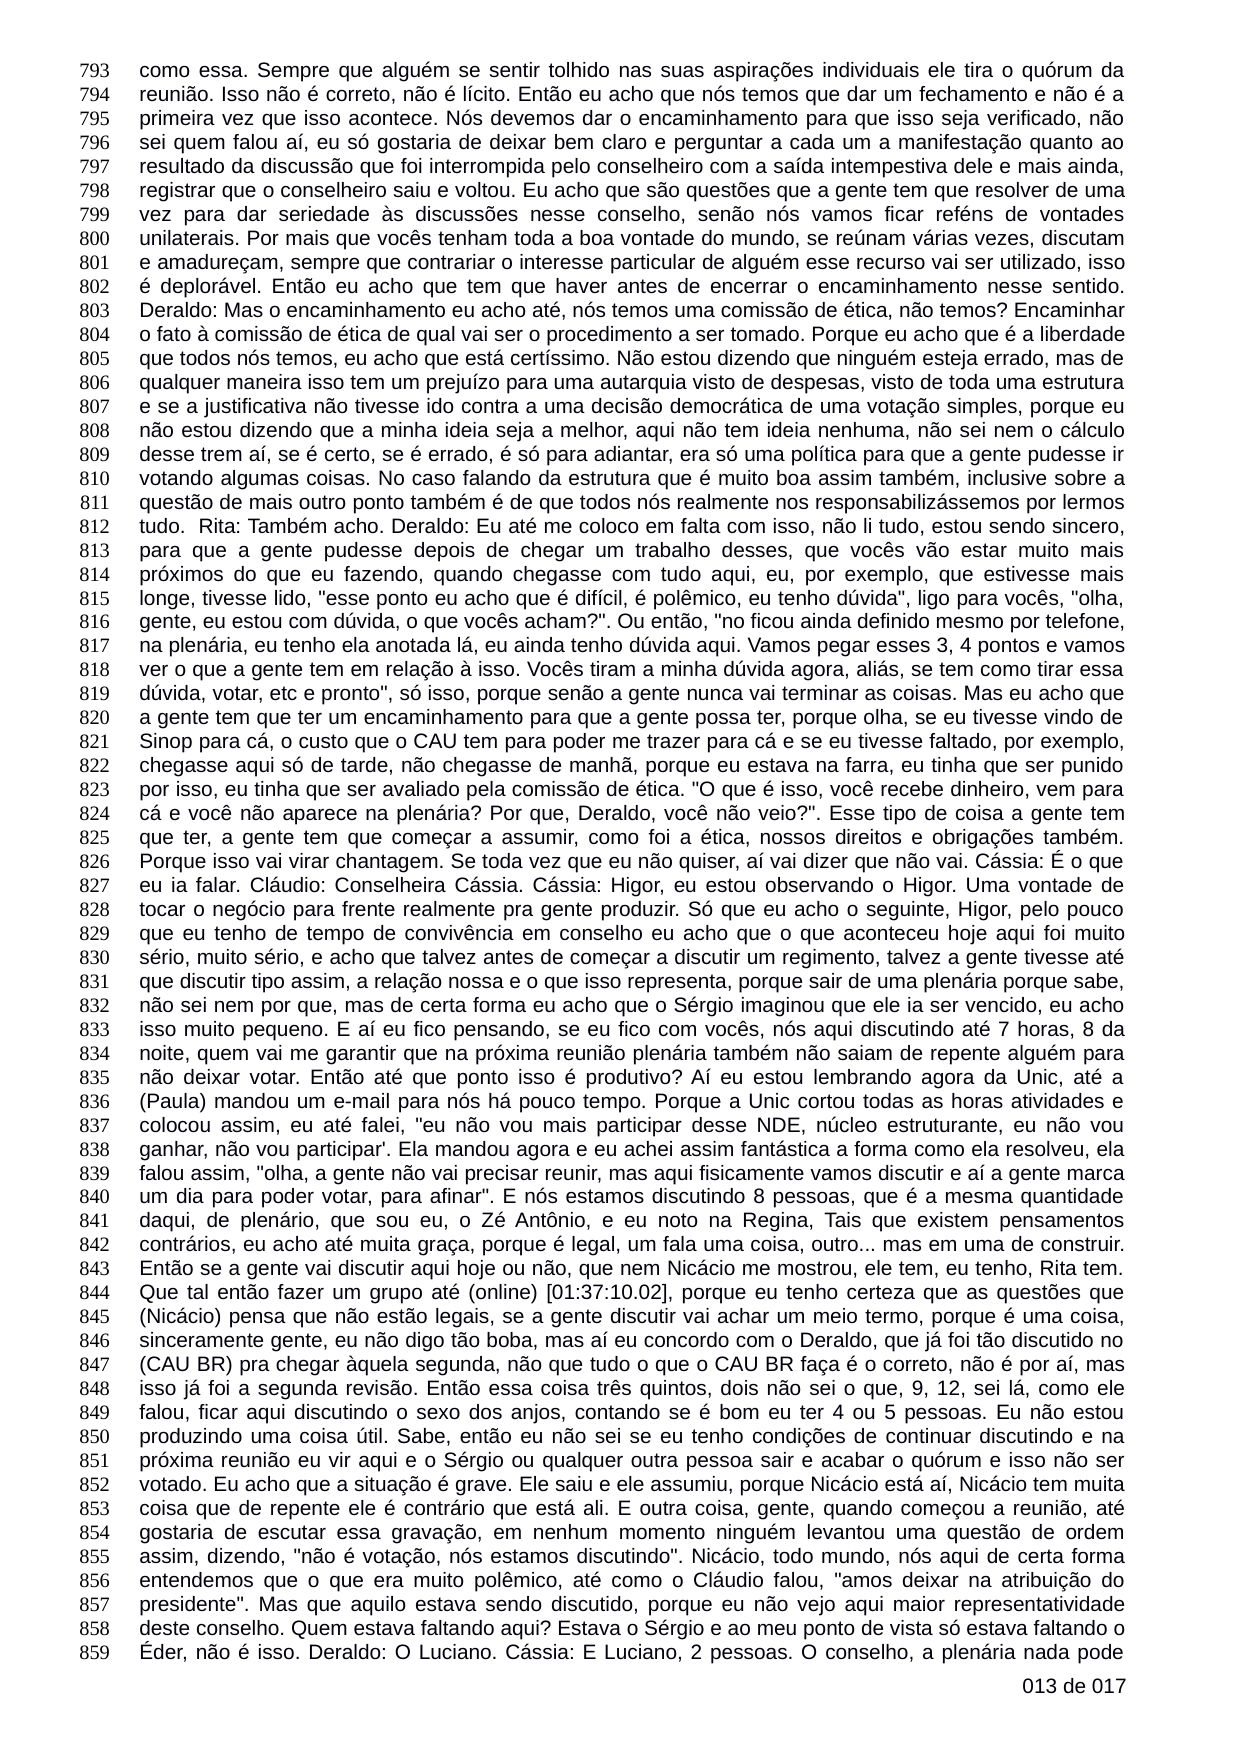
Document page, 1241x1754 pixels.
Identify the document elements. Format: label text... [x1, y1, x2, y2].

list como essa. Sempre que alguém se sentir tolhido nas suas aspirações individuais ele tira o quórum da reunião. Isso não é correto, não é lícito. Então eu acho que nós temos que dar um fechamento e não é a primeira vez que isso acontece. Nós devemos dar o encaminhamento para que isso seja verificado, não sei quem falou aí, eu só gostaria de deixar bem claro e perguntar a cada um a manifestação quanto ao resultado da discussão que foi interrompida pelo conselheiro com a saída intempestiva dele e mais ainda, registrar que o conselheiro saiu e voltou. Eu acho que são questões que a gente tem que resolver de uma vez para dar seriedade às discussões nesse conselho, senão nós vamos ficar reféns de vontades unilaterais. Por mais que vocês tenham toda a boa vontade do mundo, se reúnam várias vezes, discutam e amadureçam, sempre que contrariar o interesse particular de alguém esse recurso vai ser utilizado, isso é deplorável. Então eu acho que tem que haver antes de encerrar o encaminhamento nesse sentido. Deraldo: Mas o encaminhamento eu acho até, nós temos uma comissão de ética, não temos? Encaminhar o fato à comissão de ética de qual vai ser o procedimento a ser tomado. Porque eu acho que é a liberdade que todos nós temos, eu acho que está certíssimo. Não estou dizendo que ninguém esteja errado, mas de qualquer maneira isso tem um prejuízo para uma autarquia visto de despesas, visto de toda uma estrutura e se a justificativa não tivesse ido contra a uma decisão democrática de uma votação simples, porque eu não estou dizendo que a minha ideia seja a melhor, aqui não tem ideia nenhuma, não sei nem o cálculo desse trem aí, se é certo, se é errado, é só para adiantar, era só uma política para que a gente pudesse ir votando algumas coisas. No caso falando da estrutura que é muito boa assim também, inclusive sobre a questão de mais outro ponto também é de que todos nós realmente nos responsabilizássemos por lermos tudo. Rita: Também acho. Deraldo: Eu até me coloco em falta com isso, não li tudo, estou sendo sincero, para que a gente pudesse depois de chegar um trabalho desses, que vocês vão estar muito mais próximos do que eu fazendo, quando chegasse com tudo aqui, eu, por exemplo, que estivesse mais longe, tivesse lido, "esse ponto eu acho que é difícil, é polêmico, eu tenho dúvida", ligo para vocês, "olha, gente, eu estou com dúvida, o que vocês acham?". Ou então, "no ficou ainda definido mesmo por telefone, na plenária, eu tenho ela anotada lá, eu ainda tenho dúvida aqui. Vamos pegar esses 3, 4 pontos e vamos ver o que a gente tem em relação à isso. Vocês tiram a minha dúvida agora, aliás, se tem como tirar essa dúvida, votar, etc e pronto", só isso, porque senão a gente nunca vai terminar as coisas. Mas eu acho que a gente tem que ter um encaminhamento para que a gente possa ter, porque olha, se eu tivesse vindo de Sinop para cá, o custo que o CAU tem para poder me trazer para cá e se eu tivesse faltado, por exemplo, chegasse aqui só de tarde, não chegasse de manhã, porque eu estava na farra, eu tinha que ser punido por isso, eu tinha que ser avaliado pela comissão de ética. "O que é isso, você recebe dinheiro, vem para cá e você não aparece na plenária? Por que, Deraldo, você não veio?". Esse tipo de coisa a gente tem que ter, a gente tem que começar a assumir, como foi a ética, nossos direitos e obrigações também. Porque isso vai virar chantagem. Se toda vez que eu não quiser, aí vai dizer que não vai. Cássia: É o que eu ia falar. Cláudio: Conselheira Cássia. Cássia: Higor, eu estou observando o Higor. Uma vontade de tocar o negócio para frente realmente pra gente produzir. Só que eu acho o seguinte, Higor, pelo pouco que eu tenho de tempo de convivência em conselho eu acho que o que aconteceu hoje aqui foi muito sério, muito sério, e acho que talvez antes de começar a discutir um regimento, talvez a gente tivesse até que discutir tipo assim, a relação nossa e o que isso representa, porque sair de uma plenária porque sabe, não sei nem por que, mas de certa forma eu acho que o Sérgio imaginou que ele ia ser vencido, eu acho isso muito pequeno. E aí eu fico pensando, se eu fico com vocês, nós aqui discutindo até 7 horas, 8 da noite, quem vai me garantir que na próxima reunião plenária também não saiam de repente alguém para não deixar votar. Então até que ponto isso é produtivo? Aí eu estou lembrando agora da Unic, até a (Paula) mandou um e-mail para nós há pouco tempo. Porque a Unic cortou todas as horas atividades e colocou assim, eu até falei, "eu não vou mais participar desse NDE, núcleo estruturante, eu não vou ganhar, não vou participar'. Ela mandou agora e eu achei assim fantástica a forma como ela resolveu, ela falou assim, "olha, a gente não vai precisar reunir, mas aqui fisicamente vamos discutir e aí a gente marca um dia para poder votar, para afinar". E nós estamos discutindo 8 pessoas, que é a mesma quantidade daqui, de plenário, que sou eu, o Zé Antônio, e eu noto na Regina, Tais que existem pensamentos contrários, eu acho até muita graça, porque é legal, um fala uma coisa, outro... mas em uma de construir. Então se a gente vai discutir aqui hoje ou não, que nem Nicácio me mostrou, ele tem, eu tenho, Rita tem. Que tal então fazer um grupo até (online) [01:37:10.02], porque eu tenho certeza que as questões que (Nicácio) pensa que não estão legais, se a gente discutir vai achar um meio termo, porque é uma coisa, sinceramente gente, eu não digo tão boba, mas aí eu concordo com o Deraldo, que já foi tão discutido no (CAU BR) pra chegar àquela segunda, não que tudo o que o CAU BR faça é o correto, não é por aí, mas isso já foi a segunda revisão. Então essa coisa três quintos, dois não sei o que, 9, 12, sei lá, como ele falou, ficar aqui discutindo o sexo dos anjos, contando se é bom eu ter 4 ou 5 pessoas. Eu não estou produzindo uma coisa útil. Sabe, então eu não sei se eu tenho condições de continuar discutindo e na próxima reunião eu vir aqui e o Sérgio ou qualquer outra pessoa sair e acabar o quórum e isso não ser votado. Eu acho que a situação é grave. Ele saiu e ele assumiu, porque Nicácio está aí, Nicácio tem muita coisa que de repente ele é contrário que está ali. E outra coisa, gente, quando começou a reunião, até gostaria de escutar essa gravação, em nenhum momento ninguém levantou uma questão de ordem assim, dizendo, "não é votação, nós estamos discutindo". Nicácio, todo mundo, nós aqui de certa forma entendemos que o que era muito polêmico, até como o Cláudio falou, "amos deixar na atribuição do presidente". Mas que aquilo estava sendo discutido, porque eu não vejo aqui maior representatividade deste conselho. Quem estava faltando aqui? Estava o Sérgio e ao meu ponto de vista só estava faltando o Éder, não é isso. Deraldo: O Luciano. Cássia: E Luciano, 2 pessoas. O conselho, a plenária nada pode [139, 58, 1126, 1663]
